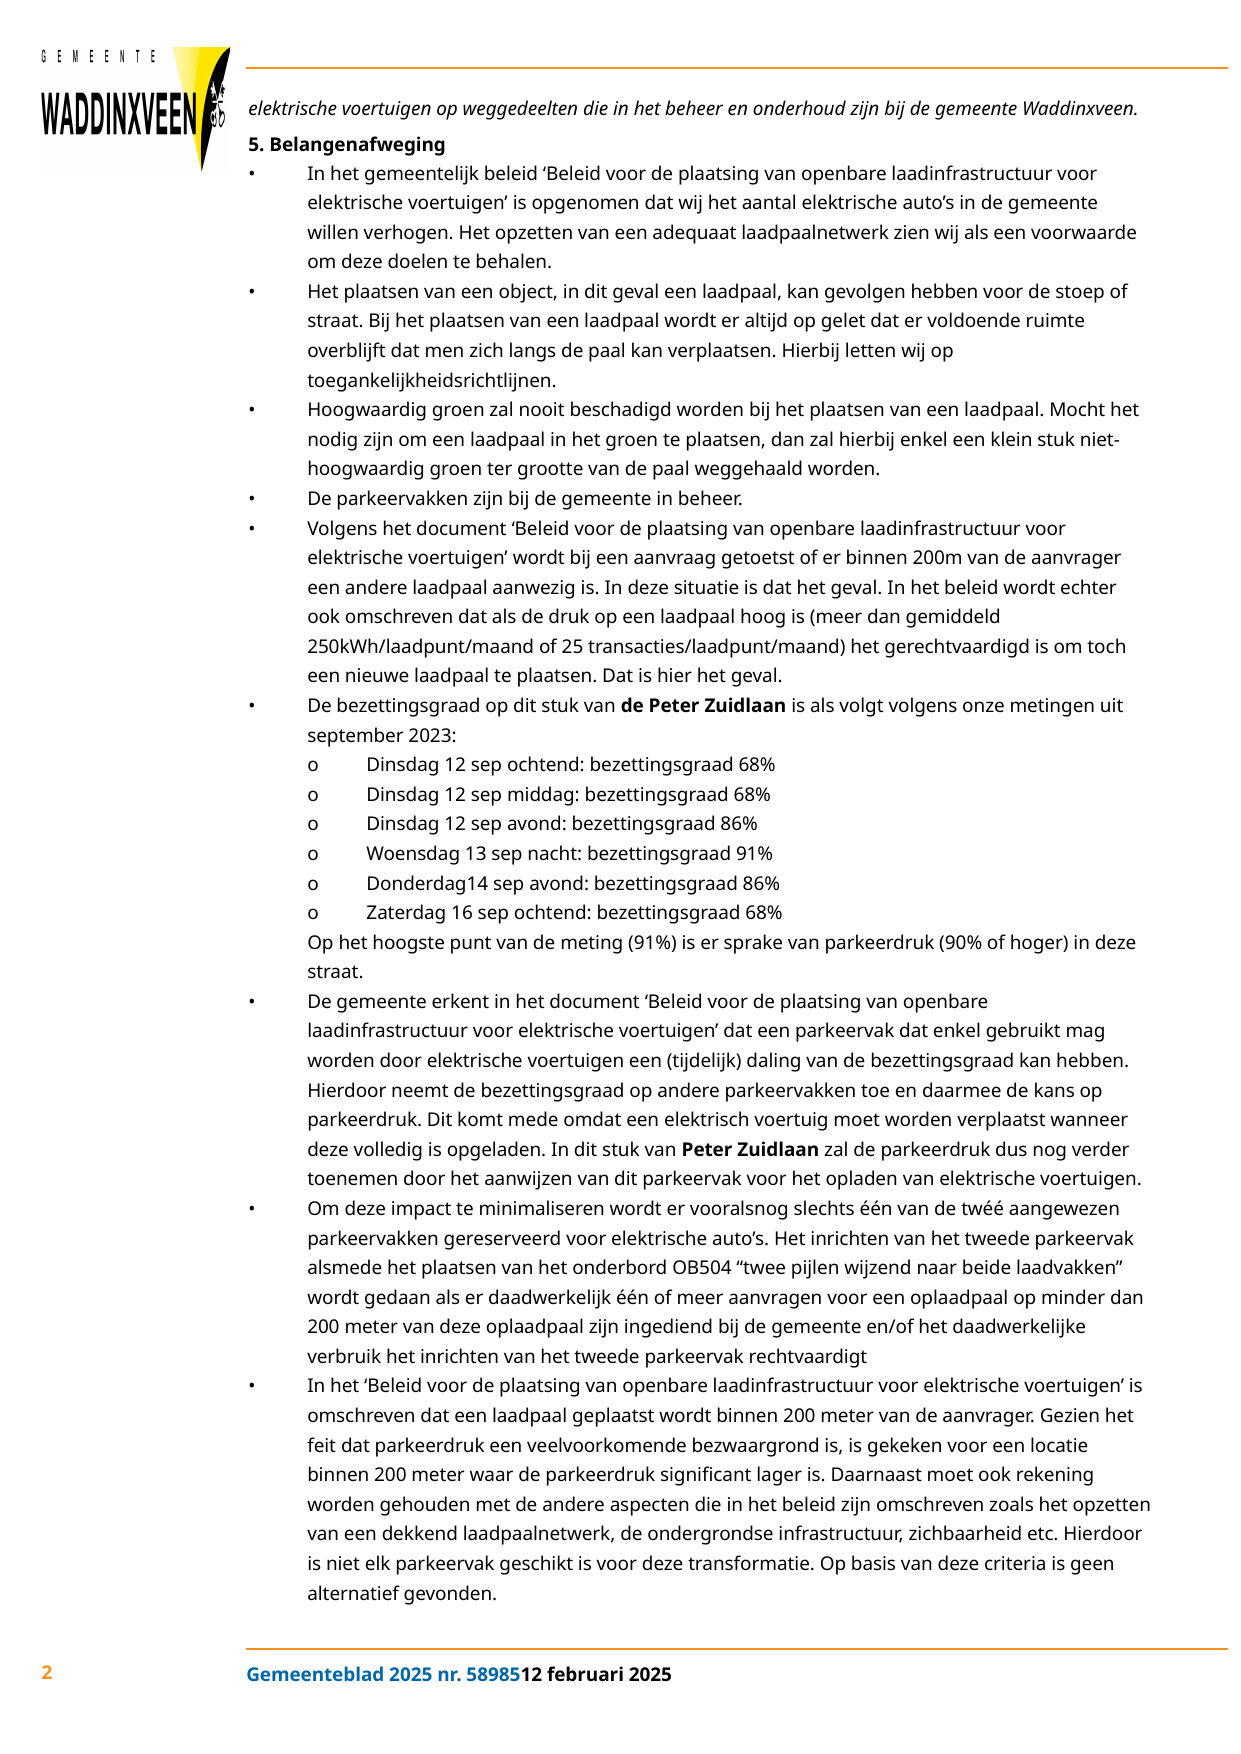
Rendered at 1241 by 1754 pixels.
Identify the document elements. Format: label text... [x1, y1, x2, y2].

text elektrische voertuigen op weggedeelten die in het beheer en onderhoud zijn bij de gemeente Waddinxveen. [248, 95, 1152, 121]
list In het ‘Beleid voor de plaatsing van openbare laadinfrastructuur voor elektrische voertuigen’ is omschreven dat een laadpaal geplaatst wordt binnen 200 meter van de aanvrager. Gezien het feit dat parkeerdruk een veelvoorkomende bezwaargrond is, is gekeken voor een locatie binnen 200 meter waar de parkeerdruk significant lager is. Daarnaast moet ook rekening worden gehouden met de andere aspecten die in het beleid zijn omschreven zoals het opzetten van een dekkend laadpaalnetwerk, de ondergrondse infrastructuur, zichbaarheid etc. Hierdoor is niet elk parkeervak geschikt is voor deze transformatie. Op basis van deze criteria is geen alternatief gevonden. [248, 1373, 1152, 1606]
list Dinsdag 12 sep ochtend: bezettingsgraad 68% [307, 751, 1152, 777]
picture [41, 47, 231, 172]
list Dinsdag 12 sep middag: bezettingsgraad 68% [307, 781, 1152, 807]
list Donderdag14 sep avond: bezettingsgraad 86% [307, 870, 1152, 896]
list Om deze impact te minimaliseren wordt er vooralsnog slechts één van de twéé aangewezen parkeervakken gereserveerd voor elektrische auto’s. Het inrichten van het tweede parkeervak alsmede het plaatsen van het onderbord OB504 “twee pijlen wijzend naar beide laadvakken” wordt gedaan als er daadwerkelijk één of meer aanvragen voor een oplaadpaal op minder dan 200 meter van deze oplaadpaal zijn ingediend bij de gemeente en/of het daadwerkelijke verbruik het inrichten van het tweede parkeervak rechtvaardigt [248, 1195, 1152, 1369]
list In het gemeentelijk beleid ‘Beleid voor de plaatsing van openbare laadinfrastructuur voor elektrische voertuigen’ is opgenomen dat wij het aantal elektrische auto’s in de gemeente willen verhogen. Het opzetten van een adequaat laadpaalnetwerk zien wij als een voorwaarde om deze doelen te behalen. [248, 160, 1152, 274]
list De parkeervakken zijn bij de gemeente in beheer. [248, 485, 1152, 511]
list De gemeente erkent in het document ‘Beleid voor de plaatsing van openbare laadinfrastructuur voor elektrische voertuigen’ dat een parkeervak dat enkel gebruikt mag worden door elektrische voertuigen een (tijdelijk) daling van de bezettingsgraad kan hebben. Hierdoor neemt de bezettingsgraad op andere parkeervakken toe en daarmee de kans op parkeerdruk. Dit komt mede omdat een elektrisch voertuig moet worden verplaatst wanneer deze volledig is opgeladen. In dit stuk van Peter Zuidlaan zal de parkeerdruk dus nog verder toenemen door het aanwijzen van dit parkeervak voor het opladen van elektrische voertuigen. [248, 988, 1152, 1191]
list Zaterdag 16 sep ochtend: bezettingsgraad 68% [307, 899, 1152, 925]
list Het plaatsen van een object, in dit geval een laadpaal, kan gevolgen hebben voor de stoep of straat. Bij het plaatsen van een laadpaal wordt er altijd op gelet dat er voldoende ruimte overblijft dat men zich langs de paal kan verplaatsen. Hierbij letten wij op toegankelijkheidsrichtlijnen. [248, 278, 1152, 393]
list Volgens het document ‘Beleid voor de plaatsing van openbare laadinfrastructuur voor elektrische voertuigen’ wordt bij een aanvraag getoetst of er binnen 200m van de aanvrager een andere laadpaal aanwezig is. In deze situatie is dat het geval. In het beleid wordt echter ook omschreven dat als de druk op een laadpaal hoog is (meer dan gemiddeld 250kWh/laadpunt/maand of 25 transacties/laadpunt/maand) het gerechtvaardigd is om toch een nieuwe laadpaal te plaatsen. Dat is hier het geval. [248, 515, 1152, 688]
text 5. Belangenafweging [248, 131, 1152, 157]
list Op het hoogste punt van de meting (91%) is er sprake van parkeerdruk (90% of hoger) in deze straat. [248, 929, 1152, 984]
list Woensdag 13 sep nacht: bezettingsgraad 91% [307, 840, 1152, 866]
list Dinsdag 12 sep avond: bezettingsgraad 86% [307, 811, 1152, 836]
list De bezettingsgraad op dit stuk van de Peter Zuidlaan is als volgt volgens onze metingen uit september 2023: [248, 692, 1152, 748]
list Hoogwaardig groen zal nooit beschadigd worden bij het plaatsen van een laadpaal. Mocht het nodig zijn om een laadpaal in het groen te plaatsen, dan zal hierbij enkel een klein stuk niet-hoogwaardig groen ter grootte van de paal weggehaald worden. [248, 396, 1152, 481]
